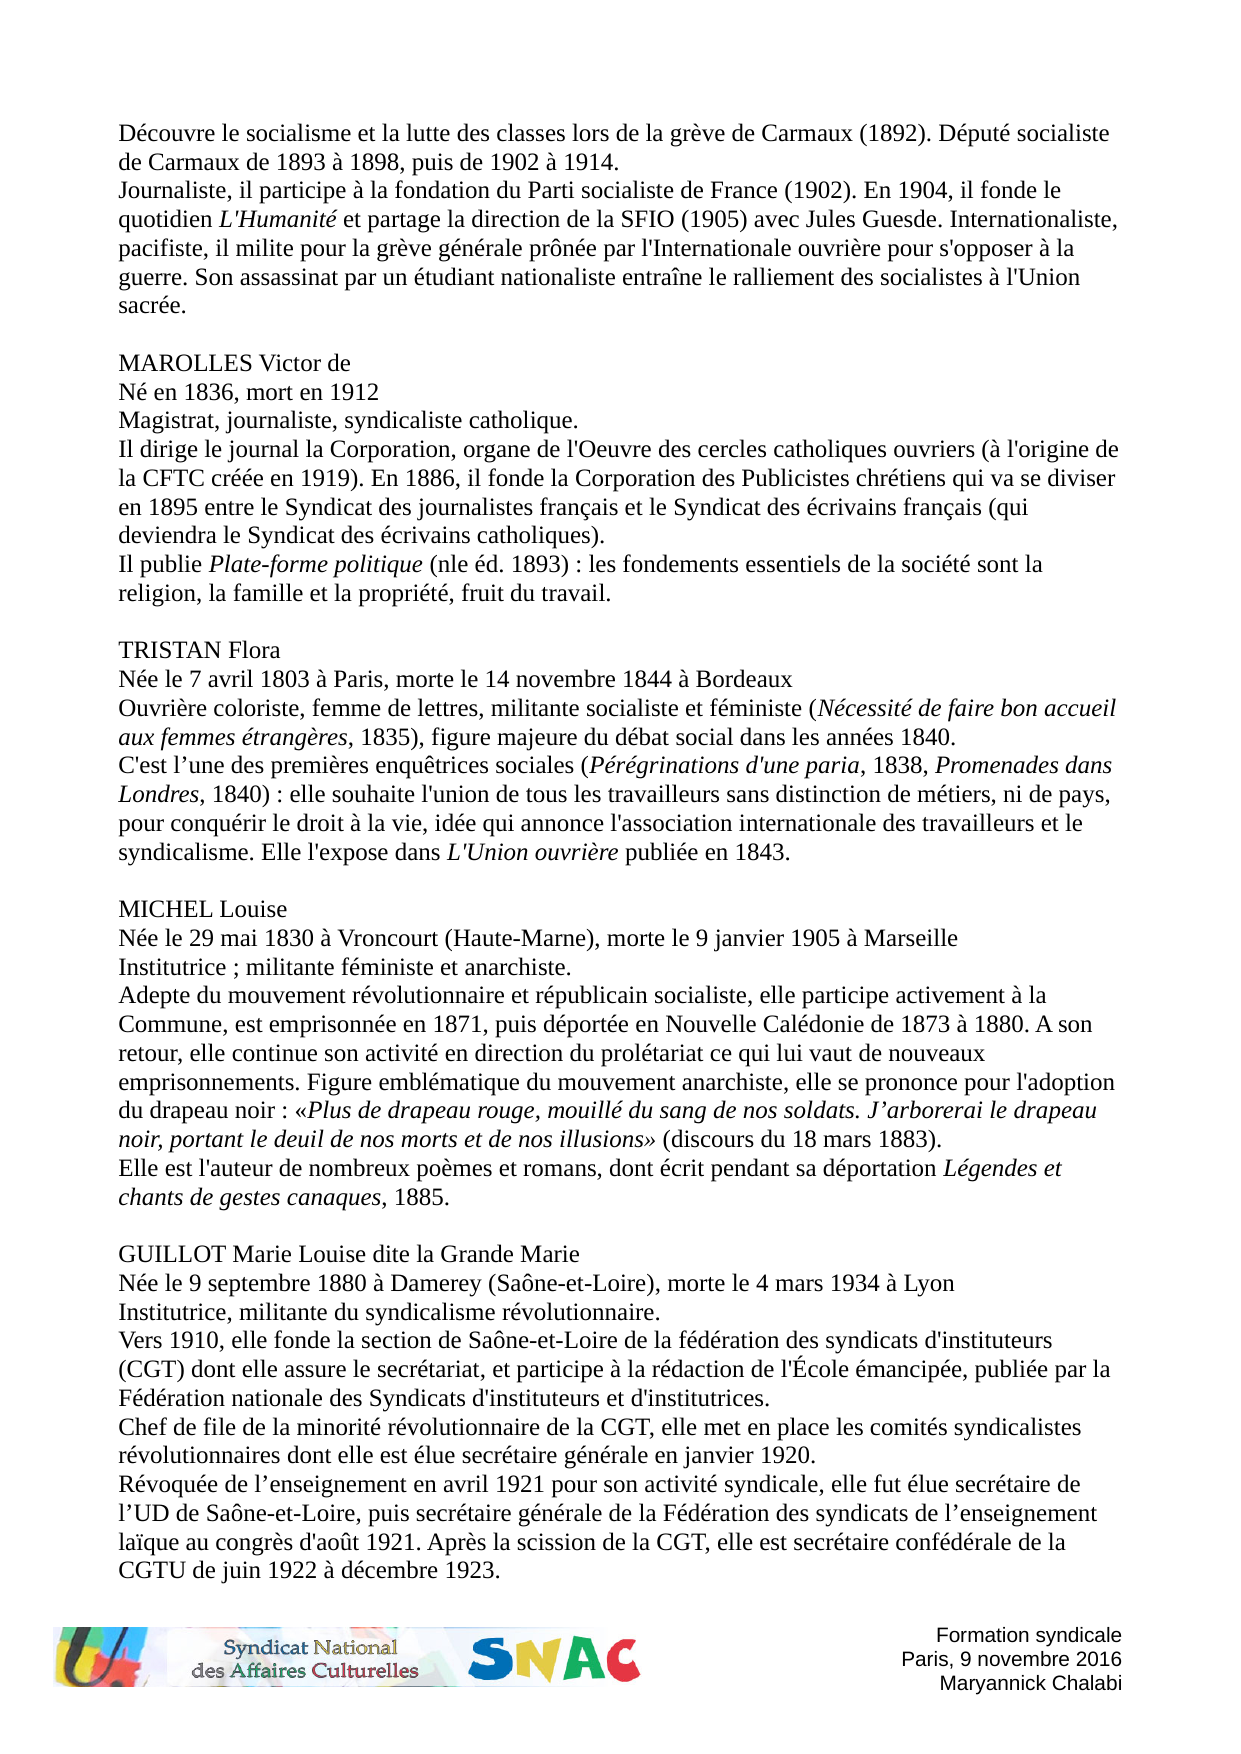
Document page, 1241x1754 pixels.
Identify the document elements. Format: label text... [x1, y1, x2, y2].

text Ouvrière coloriste, femme de lettres, militante socialiste et féministe (Nécessité de faire bon accueil aux femmes étrangères, 1835), figure majeure du débat social dans les années 1840. [118, 693, 1122, 751]
text MAROLLES Victor de [118, 348, 1122, 377]
text Journaliste, il participe à la fondation du Parti socialiste de France (1902). En 1904, il fonde le quotidien L'Humanité et partage la direction de la SFIO (1905) avec Jules Guesde. Internationaliste, pacifiste, il milite pour la grève générale prônée par l'Internationale ouvrière pour s'opposer à la guerre. Son assassinat par un étudiant nationaliste entraîne le ralliement des socialistes à l'Union sacrée. [118, 176, 1122, 319]
text TRISTAN Flora [118, 636, 1122, 664]
text Chef de file de la minorité révolutionnaire de la CGT, elle met en place les comités syndicalistes révolutionnaires dont elle est élue secrétaire générale en janvier 1920. [118, 1412, 1122, 1469]
text Il dirige le journal la Corporation, organe de l'Oeuvre des cercles catholiques ouvriers (à l'origine de la CFTC créée en 1919). En 1886, il fonde la Corporation des Publicistes chrétiens qui va se diviser en 1895 entre le Syndicat des journalistes français et le Syndicat des écrivains français (qui deviendra le Syndicat des écrivains catholiques). [118, 434, 1122, 549]
text C'est l’une des premières enquêtrices sociales (Pérégrinations d'une paria, 1838, Promenades dans Londres, 1840) : elle souhaite l'union de tous les travailleurs sans distinction de métiers, ni de pays, pour conquérir le droit à la vie, idée qui annonce l'association internationale des travailleurs et le syndicalisme. Elle l'expose dans L'Union ouvrière publiée en 1843. [118, 751, 1122, 866]
text Institutrice, militante du syndicalisme révolutionnaire. [118, 1297, 1122, 1326]
text MICHEL Louise [118, 894, 1122, 923]
text Née le 9 septembre 1880 à Damerey (Saône-et-Loire), morte le 4 mars 1934 à Lyon [118, 1268, 1122, 1297]
text Née le 7 avril 1803 à Paris, morte le 14 novembre 1844 à Bordeaux [118, 664, 1122, 693]
text Institutrice ; militante féministe et anarchiste. [118, 952, 1122, 981]
text Elle est l'auteur de nombreux poèmes et romans, dont écrit pendant sa déportation Légendes et chants de gestes canaques, 1885. [118, 1153, 1122, 1211]
text Adepte du mouvement révolutionnaire et républicain socialiste, elle participe activement à la Commune, est emprisonnée en 1871, puis déportée en Nouvelle Calédonie de 1873 à 1880. A son retour, elle continue son activité en direction du prolétariat ce qui lui vaut de nouveaux emprisonnements. Figure emblématique du mouvement anarchiste, elle se prononce pour l'adoption du drapeau noir : «Plus de dra­peau rouge, mouillé du sang de nos sol­dats. J’arbo­re­rai le dra­peau noir, por­tant le deuil de nos morts et de nos illu­sions» (discours du 18 mars 1883). [118, 981, 1122, 1153]
text Magistrat, journaliste, syndicaliste catholique. [118, 406, 1122, 434]
text Née le 29 mai 1830 à Vroncourt (Haute-Marne), morte le 9 janvier 1905 à Marseille [118, 923, 1122, 952]
text Il publie Plate-forme politique (nle éd. 1893) : les fondements essentiels de la société sont la religion, la famille et la propriété, fruit du travail. [118, 549, 1122, 607]
text Révoquée de l’enseignement en avril 1921 pour son activité syndicale, elle fut élue secrétaire de l’UD de Saône-et-Loire, puis secrétaire générale de la Fédération des syndicats de l’enseignement laïque au congrès d'août 1921. Après la scission de la CGT, elle est secrétaire confédérale de la CGTU de juin 1922 à décembre 1923. [118, 1469, 1122, 1584]
picture [53, 1627, 645, 1687]
text Vers 1910, elle fonde la section de Saône-et-Loire de la fédération des syndicats d'instituteurs (CGT) dont elle assure le secrétariat, et participe à la rédaction de l'École émancipée, publiée par la Fédération nationale des Syndicats d'instituteurs et d'institutrices. [118, 1326, 1122, 1412]
text GUILLOT Marie Louise dite la Grande Marie [118, 1239, 1122, 1268]
text Découvre le socialisme et la lutte des classes lors de la grève de Carmaux (1892). Député socialiste de Carmaux de 1893 à 1898, puis de 1902 à 1914. [118, 118, 1122, 176]
text Né en 1836, mort en 1912 [118, 377, 1122, 406]
